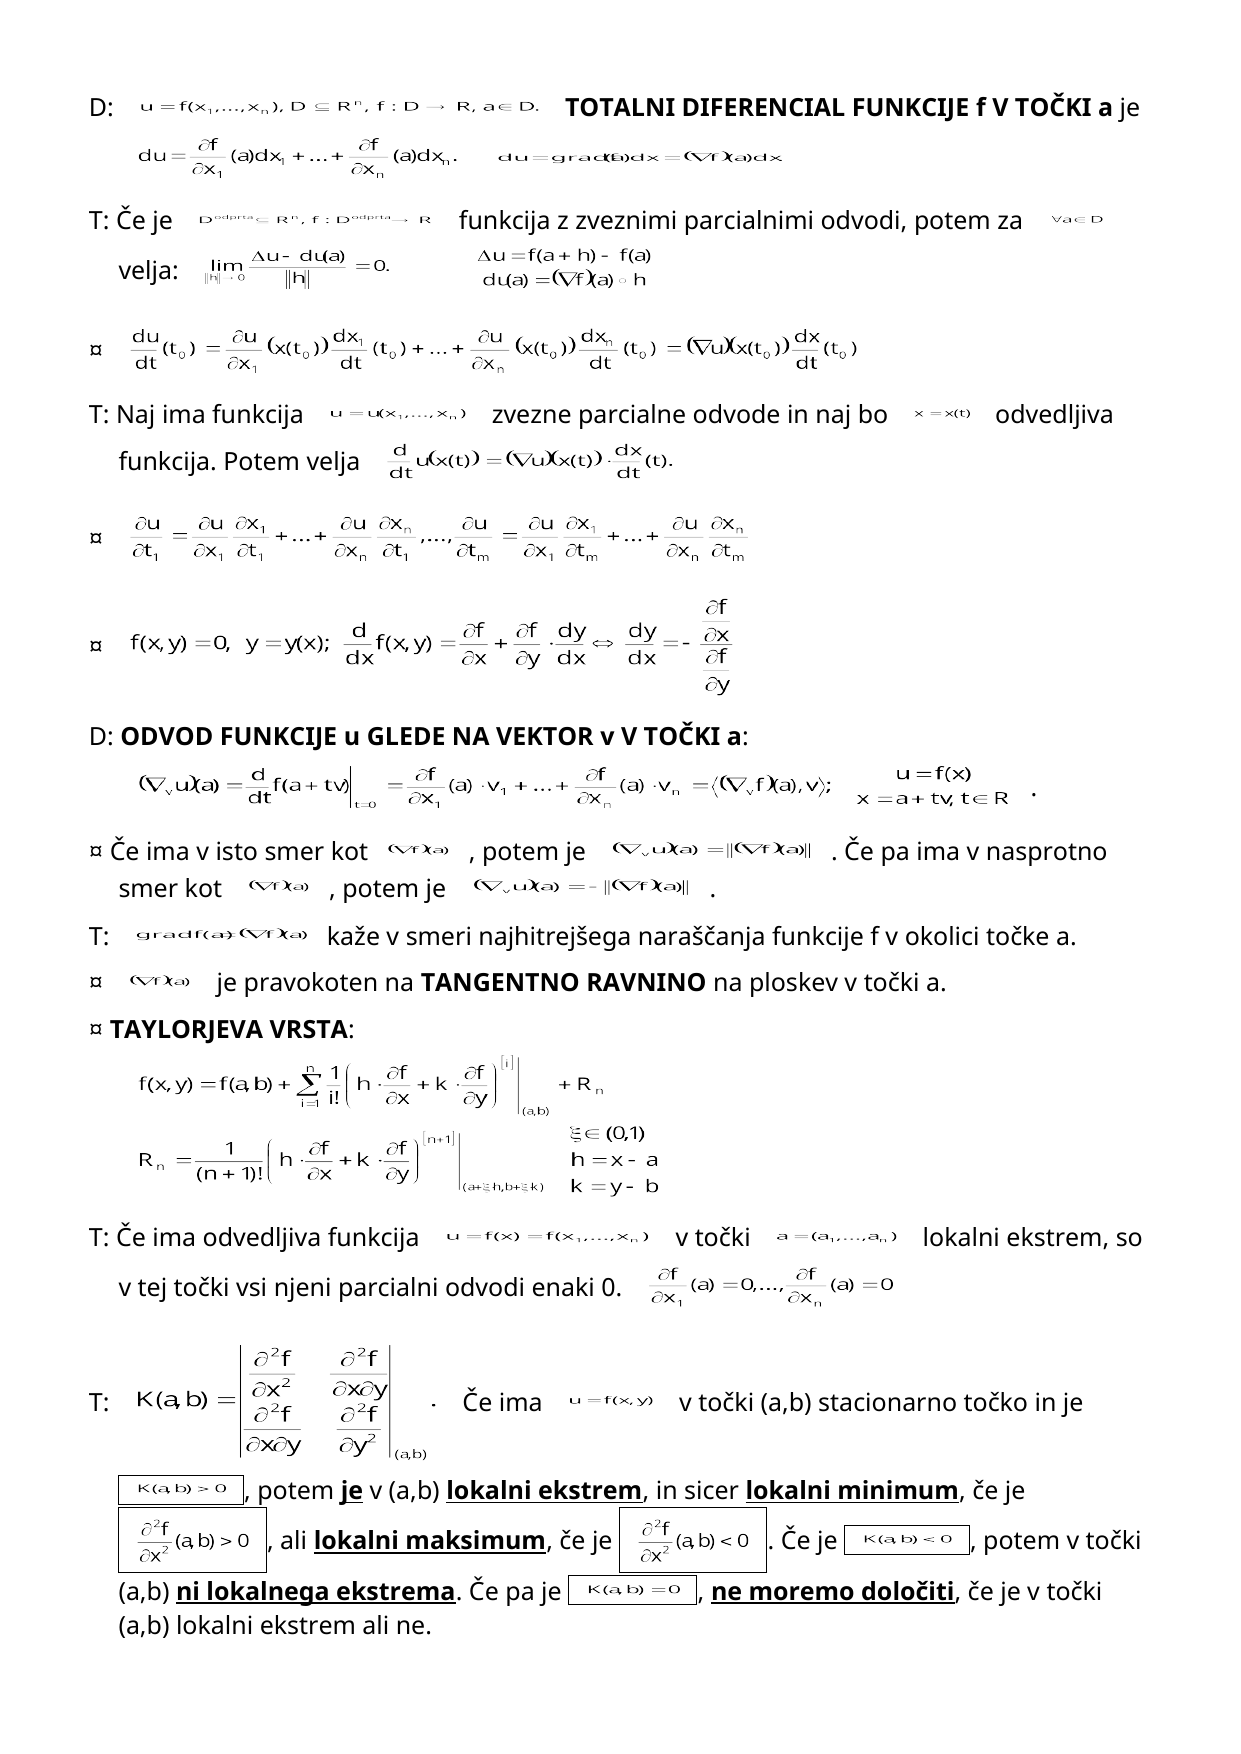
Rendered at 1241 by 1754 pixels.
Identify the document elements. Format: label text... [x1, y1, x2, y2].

text T: Če je funkcija z zveznimi parcialnimi odvodi, potem za velja: [89, 203, 1152, 302]
text D: Odvod funkcije u glede na vektor v v točki a: . [89, 719, 1152, 819]
text ¤ [89, 314, 1152, 384]
text T: Naj ima funkcija zvezne parcialne odvode in naj bo odvedljiva funkcija. Potem velja [89, 397, 1152, 490]
text T: Če ima v točki (a,b) stacionarno točko in je , potem je v (a,b) lokalni ekstrem, in sicer lokalni minimum, če je , ali lokalni maksimum, če je . Če je , potem v točki (a,b) ni lokalnega ekstrema. Če pa je , ne moremo določiti, če je v točki (a,b) lokalni ekstrem ali ne. [89, 1331, 1152, 1641]
text D: Totalni diferencial funkcije f v točki a je [89, 89, 1152, 190]
text ¤ je pravokoten na tangentno ravnino na ploskev v točki a. [89, 965, 1152, 999]
text ¤ [89, 585, 1152, 707]
text T: Če ima odvedljiva funkcija v točki lokalni ekstrem, so v tej točki vsi njeni parcialni odvodi enaki 0. [89, 1220, 1152, 1319]
text ¤ Taylorjeva vrsta: [89, 1011, 1152, 1208]
text ¤ [89, 502, 1152, 572]
text T: kaže v smeri najhitrejšega naraščanja funkcije f v okolici točke a. [89, 918, 1152, 952]
text ¤ Če ima v isto smer kot, potem je . Če pa ima v nasprotno smer kot , potem je . [89, 832, 1152, 906]
